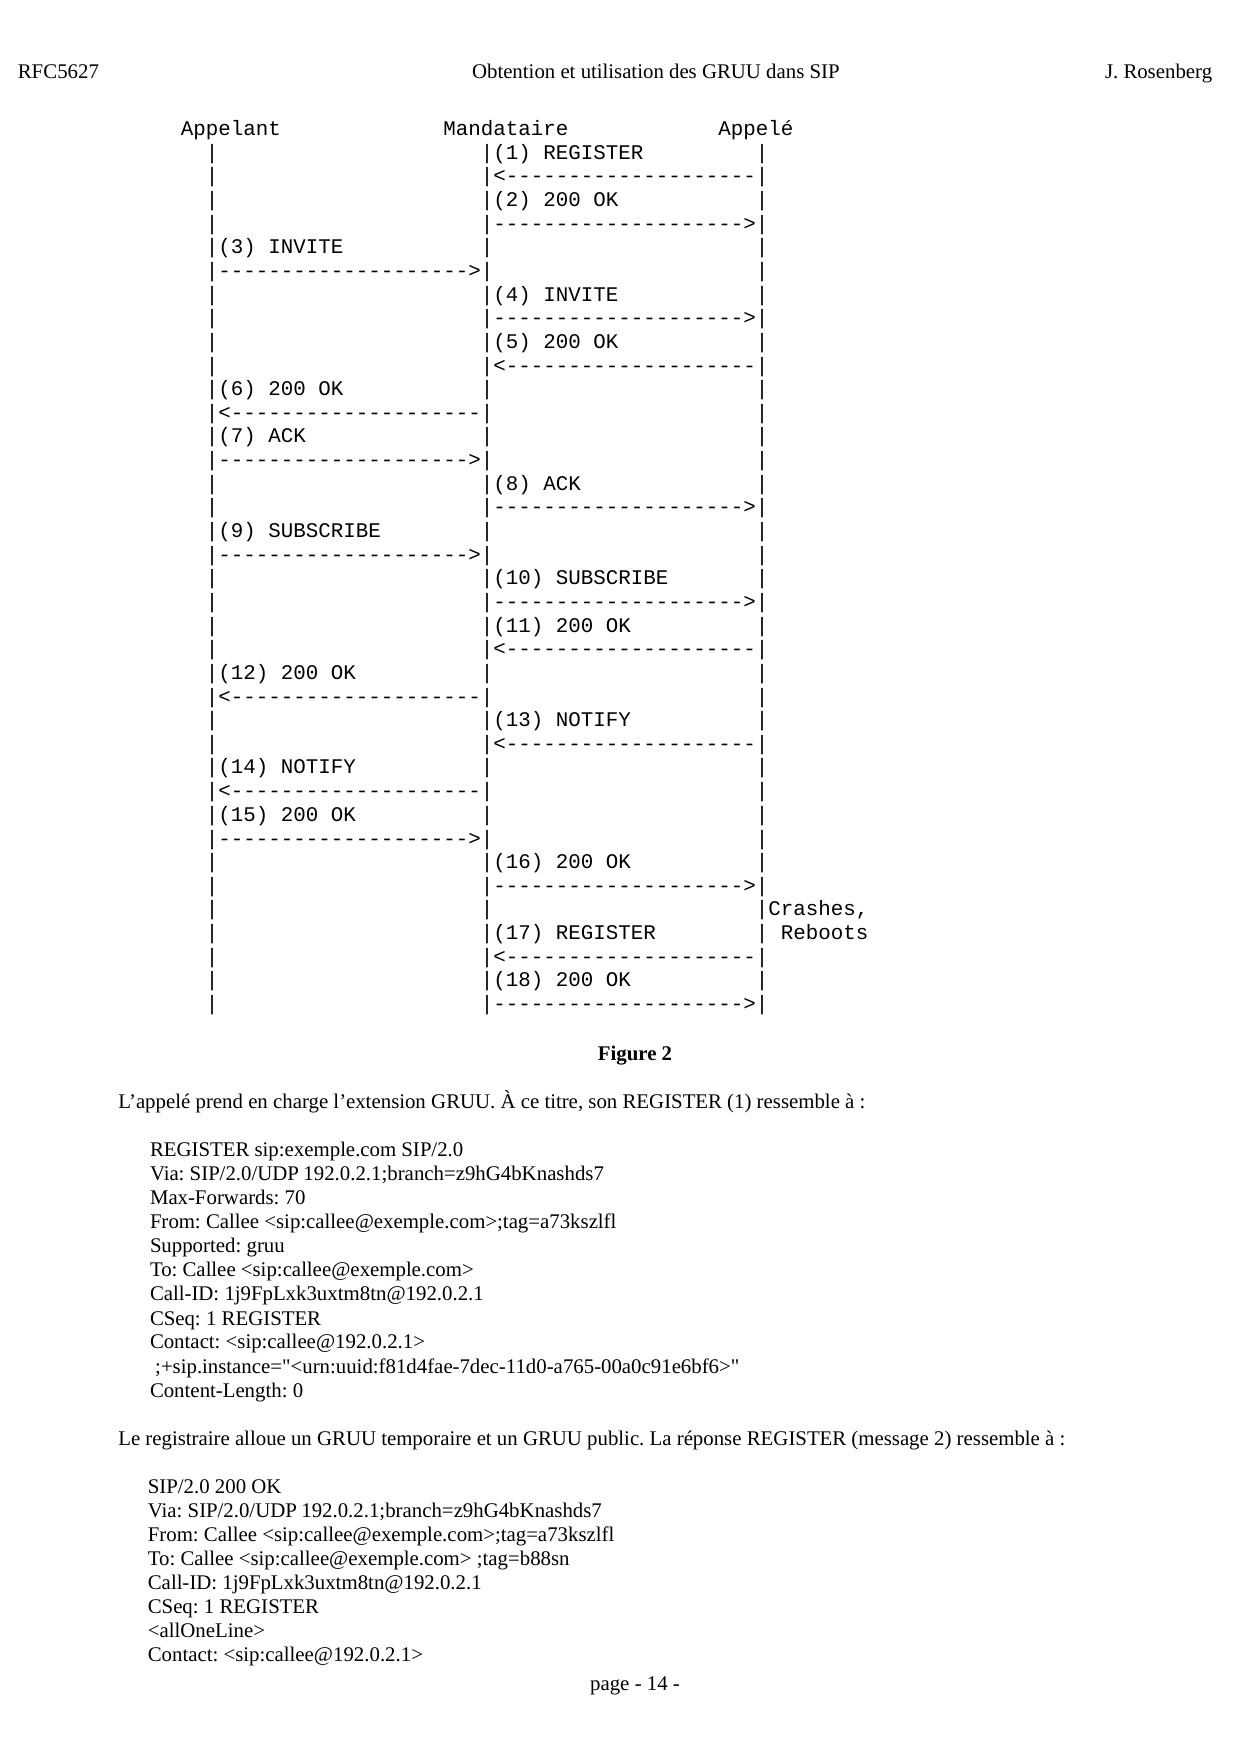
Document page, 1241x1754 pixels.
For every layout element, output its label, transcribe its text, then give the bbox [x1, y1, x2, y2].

text | |<--------------------| [118, 165, 1152, 189]
text Via: SIP/2.0/UDP 192.0.2.1;branch=z9hG4bKnashds7 [148, 1498, 1152, 1522]
text | |<--------------------| [118, 354, 1152, 378]
text ;+sip.instance="<urn:uuid:f81d4fae-7dec-11d0-a765-00a0c91e6bf6>" [150, 1353, 1152, 1378]
text | |(2) 200 OK | [118, 189, 1152, 213]
text |<--------------------| | [118, 402, 1152, 426]
text |(3) INVITE | | [118, 236, 1152, 260]
text | |-------------------->| [118, 875, 1152, 898]
text Via: SIP/2.0/UDP 192.0.2.1;branch=z9hG4bKnashds7 [150, 1161, 1152, 1185]
text | |-------------------->| [118, 496, 1152, 520]
text | |(11) 200 OK | [118, 615, 1152, 638]
text Appelant Mandataire Appelé [118, 118, 1152, 142]
text | |<--------------------| [118, 946, 1152, 969]
text | |-------------------->| [118, 591, 1152, 615]
text To: Callee <sip:callee@exemple.com> [150, 1257, 1152, 1281]
text | |<--------------------| [118, 638, 1152, 662]
text To: Callee <sip:callee@exemple.com> ;tag=b88sn [148, 1546, 1152, 1570]
text | |(1) REGISTER | [118, 142, 1152, 165]
text From: Callee <sip:callee@exemple.com>;tag=a73kszlfl [148, 1522, 1152, 1546]
text |(7) ACK | | [118, 426, 1152, 449]
text SIP/2.0 200 OK [148, 1474, 1152, 1498]
text REGISTER sip:exemple.com SIP/2.0 [150, 1137, 1152, 1161]
text Supported: gruu [150, 1233, 1152, 1257]
text | |<--------------------| [118, 733, 1152, 757]
text | |(10) SUBSCRIBE | [118, 567, 1152, 591]
text | |(5) 200 OK | [118, 331, 1152, 354]
text Contact: <sip:callee@192.0.2.1> [150, 1329, 1152, 1353]
text Content-Length: 0 [150, 1378, 1152, 1402]
text Call-ID: 1j9FpLxk3uxtm8tn@192.0.2.1 [148, 1570, 1152, 1594]
text | |(8) ACK | [118, 473, 1152, 496]
text | | |Crashes, [118, 898, 1152, 922]
text |(15) 200 OK | | [118, 804, 1152, 827]
text |-------------------->| | [118, 260, 1152, 284]
text CSeq: 1 REGISTER [148, 1594, 1152, 1618]
text |(12) 200 OK | | [118, 662, 1152, 686]
text Figure 2 [118, 1041, 1152, 1065]
text |(14) NOTIFY | | [118, 757, 1152, 780]
text | |(18) 200 OK | [118, 969, 1152, 993]
text | |-------------------->| [118, 993, 1152, 1017]
text Call-ID: 1j9FpLxk3uxtm8tn@192.0.2.1 [150, 1281, 1152, 1305]
text |-------------------->| | [118, 449, 1152, 473]
text | |(17) REGISTER | Reboots [118, 922, 1152, 946]
text |(6) 200 OK | | [118, 378, 1152, 402]
text |-------------------->| | [118, 544, 1152, 567]
text L’appelé prend en charge l’extension GRUU. À ce titre, son REGISTER (1) ressemble à : [118, 1089, 1152, 1113]
text | |(4) INVITE | [118, 284, 1152, 307]
text Max-Forwards: 70 [150, 1185, 1152, 1209]
text |<--------------------| | [118, 686, 1152, 709]
text | |(13) NOTIFY | [118, 709, 1152, 733]
text |(9) SUBSCRIBE | | [118, 520, 1152, 544]
text <allOneLine> [148, 1618, 1152, 1642]
text |-------------------->| | [118, 827, 1152, 851]
text |<--------------------| | [118, 780, 1152, 804]
text CSeq: 1 REGISTER [150, 1305, 1152, 1329]
text | |-------------------->| [118, 213, 1152, 236]
text | |(16) 200 OK | [118, 851, 1152, 875]
text Contact: <sip:callee@192.0.2.1> [148, 1642, 1152, 1666]
text From: Callee <sip:callee@exemple.com>;tag=a73kszlfl [150, 1209, 1152, 1233]
text | |-------------------->| [118, 307, 1152, 331]
text Le registraire alloue un GRUU temporaire et un GRUU public. La réponse REGISTER (message 2) ressemble à : [118, 1426, 1152, 1450]
